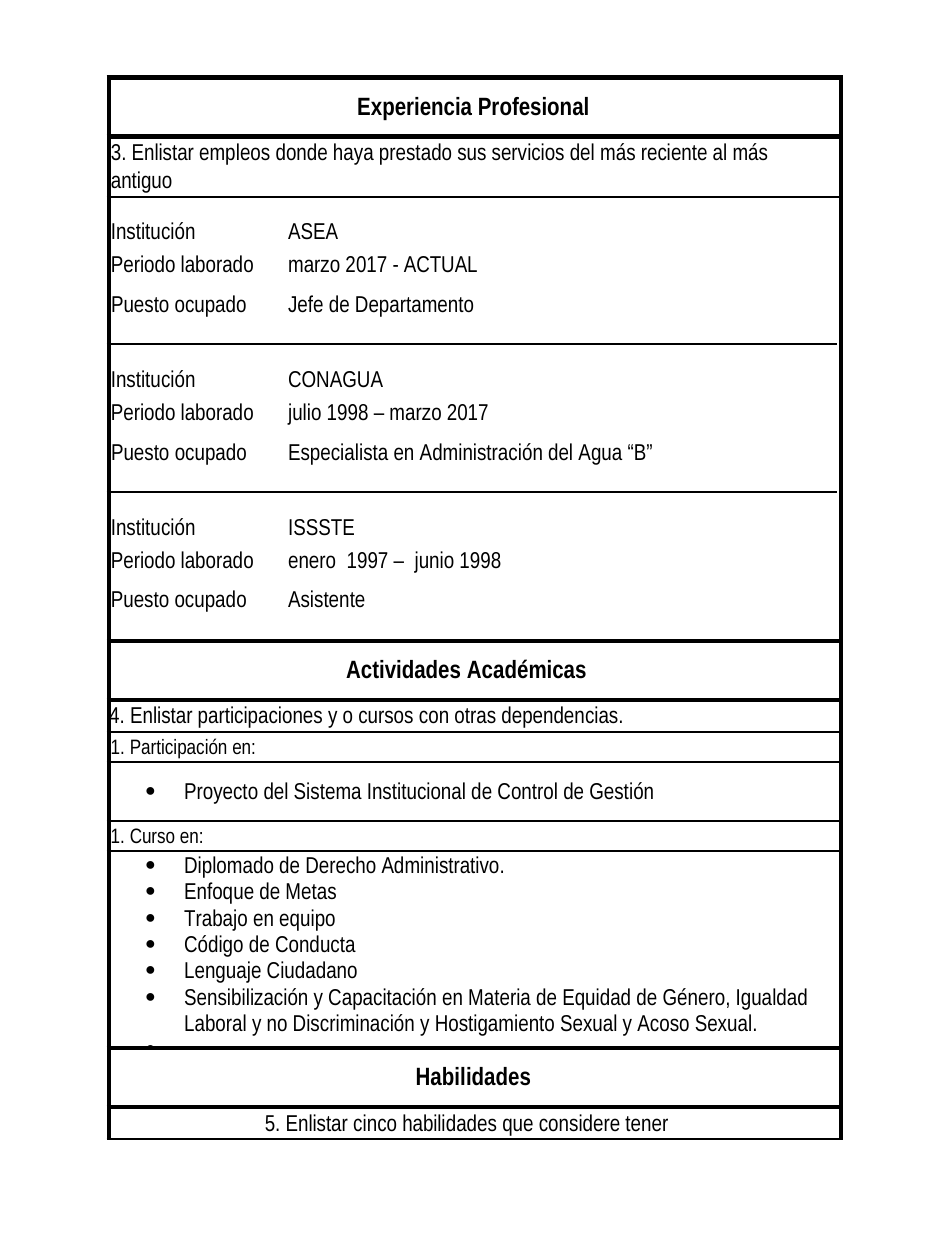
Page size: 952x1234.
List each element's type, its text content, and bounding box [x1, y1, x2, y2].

table_cell Institución ISSSTE Periodo laborado enero 1997 – junio 1998 Puesto ocupado Asistente [111, 493, 837, 638]
table_cell 1. Curso en: [111, 822, 839, 850]
table_cell 5. Enlistar cinco habilidades que considere tener [111, 1109, 839, 1138]
table_cell Institución ASEA Periodo laborado marzo 2017 - ACTUAL Puesto ocupado Jefe de Departamento [111, 198, 837, 343]
table_cell Habilidades [111, 1050, 839, 1104]
table_cell 4. Enlistar participaciones y o cursos con otras dependencias. [111, 702, 839, 731]
table_cell Institución CONAGUA Periodo laborado julio 1998 – marzo 2017 Puesto ocupado Especialista en Administración del Agua “B” [111, 345, 837, 491]
table_cell 3. Enlistar empleos donde haya prestado sus servicios del más reciente al más antiguo [111, 139, 839, 196]
table_cell Diplomado de Derecho Administrativo. Enfoque de Metas Trabajo en equipo Código de Conducta Lenguaje Ciudadano Sensibilización y Capacitación en Materia de Equidad de Género, Igualdad Laboral y no Discriminación y Hostigamiento Sexual y Acoso Sexual. [111, 852, 839, 1046]
table_cell Actividades Académicas [111, 643, 839, 698]
table_cell 1. Participación en: [111, 733, 839, 761]
table_cell Proyecto del Sistema Institucional de Control de Gestión [111, 763, 839, 820]
table_header Experiencia Profesional [111, 80, 839, 134]
